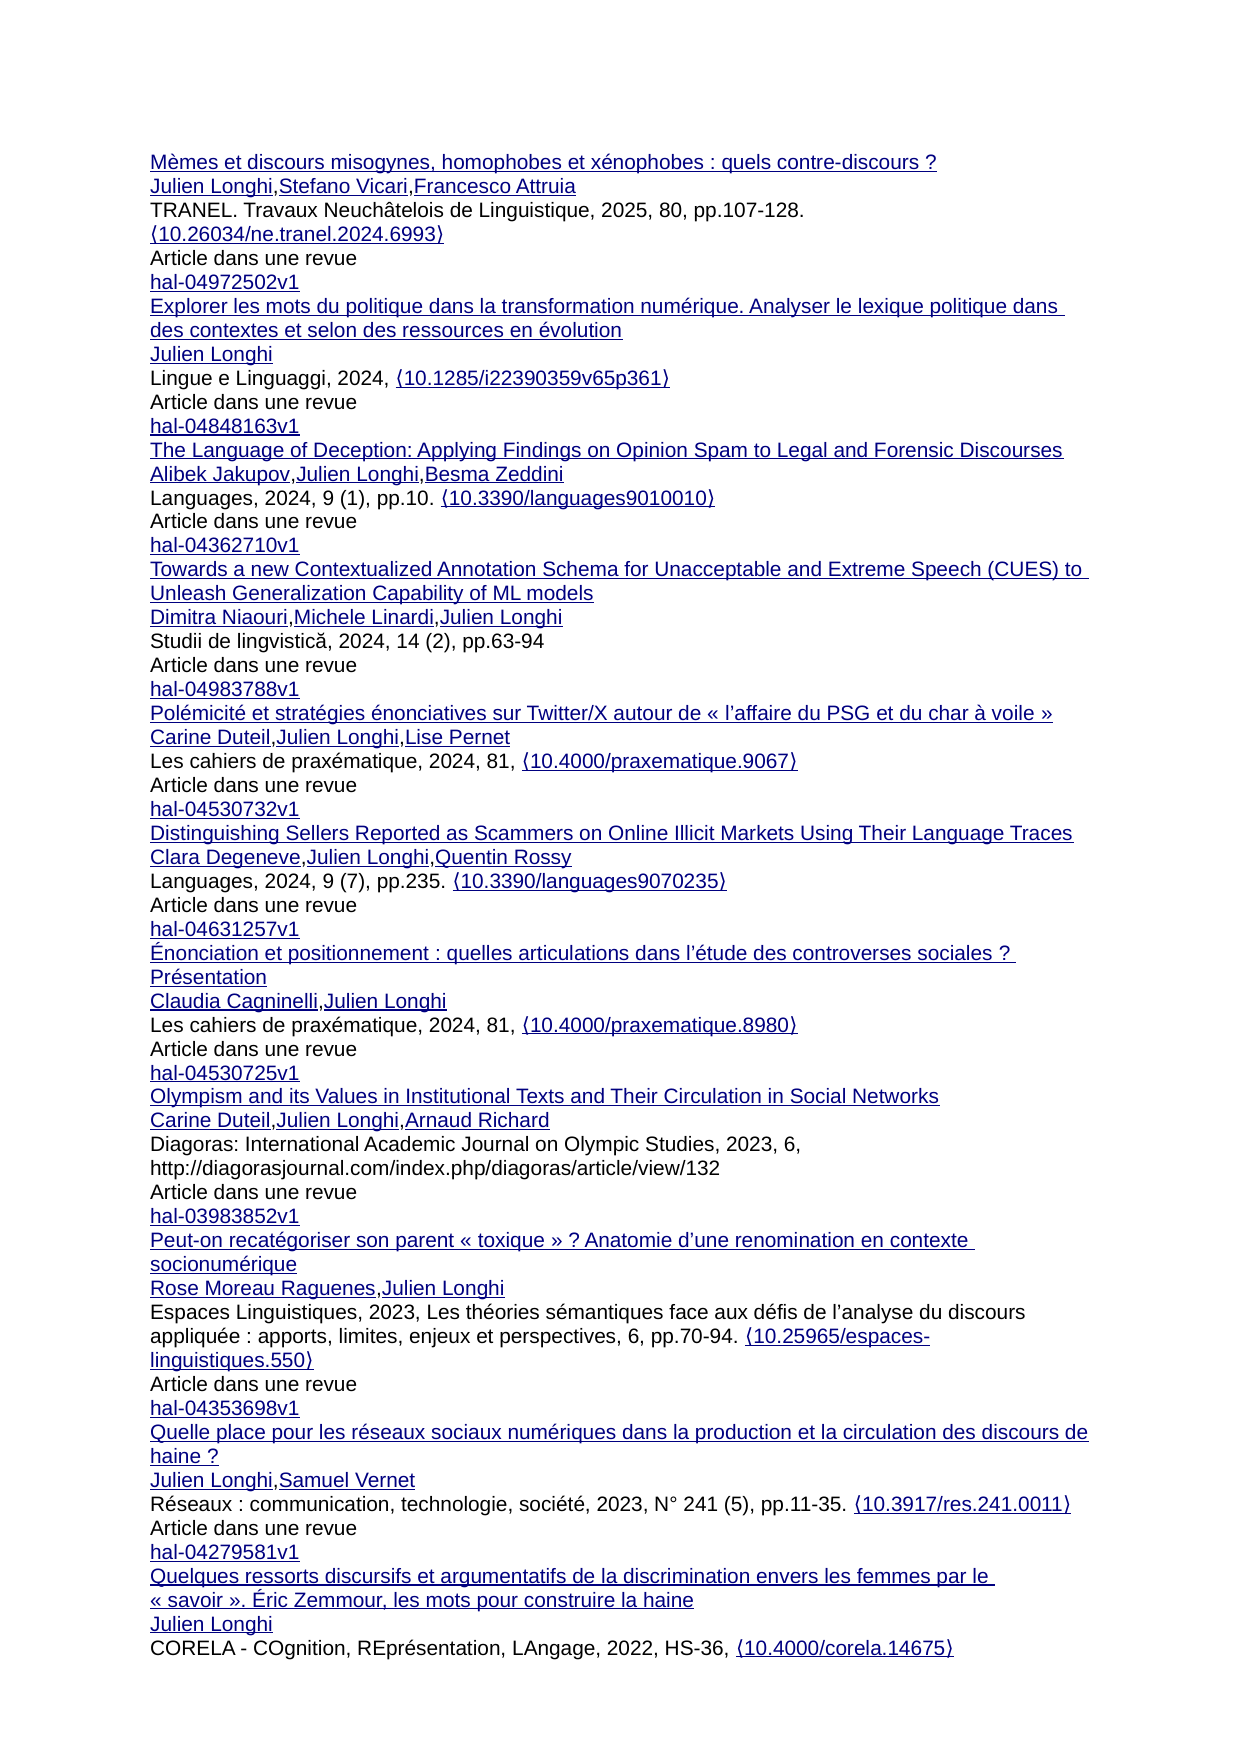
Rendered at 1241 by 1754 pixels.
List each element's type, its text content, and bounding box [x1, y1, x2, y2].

table_cell Towards a new Contextualized Annotation Schema for Unacceptable and Extreme Speech (CUES) to Unleash Generalization Capability of ML models Dimitra Niaouri,Michele Linardi,Julien Longhi Studii de lingvistică, 2024, 14 (2), pp.63-94 Article dans une revue hal-04983788v1 [150, 557, 1090, 701]
table_cell Olympism and its Values in Institutional Texts and Their Circulation in Social Networks Carine Duteil,Julien Longhi,Arnaud Richard Diagoras: International Academic Journal on Olympic Studies, 2023, 6, http://diagorasjournal.com/index.php/diagoras/article/view/132 Article dans une revue hal-03983852v1 [150, 1084, 1090, 1228]
table_cell The Language of Deception: Applying Findings on Opinion Spam to Legal and Forensic Discourses Alibek Jakupov,Julien Longhi,Besma Zeddini Languages, 2024, 9 (1), pp.10. ⟨10.3390/languages9010010⟩ Article dans une revue hal-04362710v1 [150, 438, 1090, 557]
table_cell Quelle place pour les réseaux sociaux numériques dans la production et la circulation des discours de haine ? Julien Longhi,Samuel Vernet Réseaux : communication, technologie, société, 2023, N° 241 (5), pp.11-35. ⟨10.3917/res.241.0011⟩ Article dans une revue hal-04279581v1 [150, 1420, 1090, 1563]
table_cell Peut-on recatégoriser son parent « toxique » ? Anatomie d’une renomination en contexte socionumérique Rose Moreau Raguenes,Julien Longhi Espaces Linguistiques, 2023, Les théories sémantiques face aux défis de l’analyse du discours appliquée : apports, limites, enjeux et perspectives, 6, pp.70-94. ⟨10.25965/espaces-linguistiques.550⟩ Article dans une revue hal-04353698v1 [150, 1228, 1090, 1420]
table_cell Distinguishing Sellers Reported as Scammers on Online Illicit Markets Using Their Language Traces Clara Degeneve,Julien Longhi,Quentin Rossy Languages, 2024, 9 (7), pp.235. ⟨10.3390/languages9070235⟩ Article dans une revue hal-04631257v1 [150, 821, 1090, 941]
table_cell Polémicité et stratégies énonciatives sur Twitter/X autour de « l’affaire du PSG et du char à voile » Carine Duteil,Julien Longhi,Lise Pernet Les cahiers de praxématique, 2024, 81, ⟨10.4000/praxematique.9067⟩ Article dans une revue hal-04530732v1 [150, 701, 1090, 821]
table_cell Quelques ressorts discursifs et argumentatifs de la discrimination envers les femmes par le « savoir ». Éric Zemmour, les mots pour construire la haine Julien Longhi CORELA - COgnition, REprésentation, LAngage, 2022, HS-36, ⟨10.4000/corela.14675⟩ [150, 1564, 1090, 1659]
table_cell Explorer les mots du politique dans la transformation numérique. Analyser le lexique politique dans des contextes et selon des ressources en évolution Julien Longhi Lingue e Linguaggi, 2024, ⟨10.1285/i22390359v65p361⟩ Article dans une revue hal-04848163v1 [150, 294, 1090, 437]
table_cell Mèmes et discours misogynes, homophobes et xénophobes : quels contre-discours ? Julien Longhi,Stefano Vicari,Francesco Attruia TRANEL. Travaux Neuchâtelois de Linguistique, 2025, 80, pp.107-128. ⟨10.26034/ne.tranel.2024.6993⟩ Article dans une revue hal-04972502v1 [150, 150, 1090, 294]
table_cell Énonciation et positionnement : quelles articulations dans l’étude des controverses sociales ? Présentation Claudia Cagninelli,Julien Longhi Les cahiers de praxématique, 2024, 81, ⟨10.4000/praxematique.8980⟩ Article dans une revue hal-04530725v1 [150, 941, 1090, 1084]
